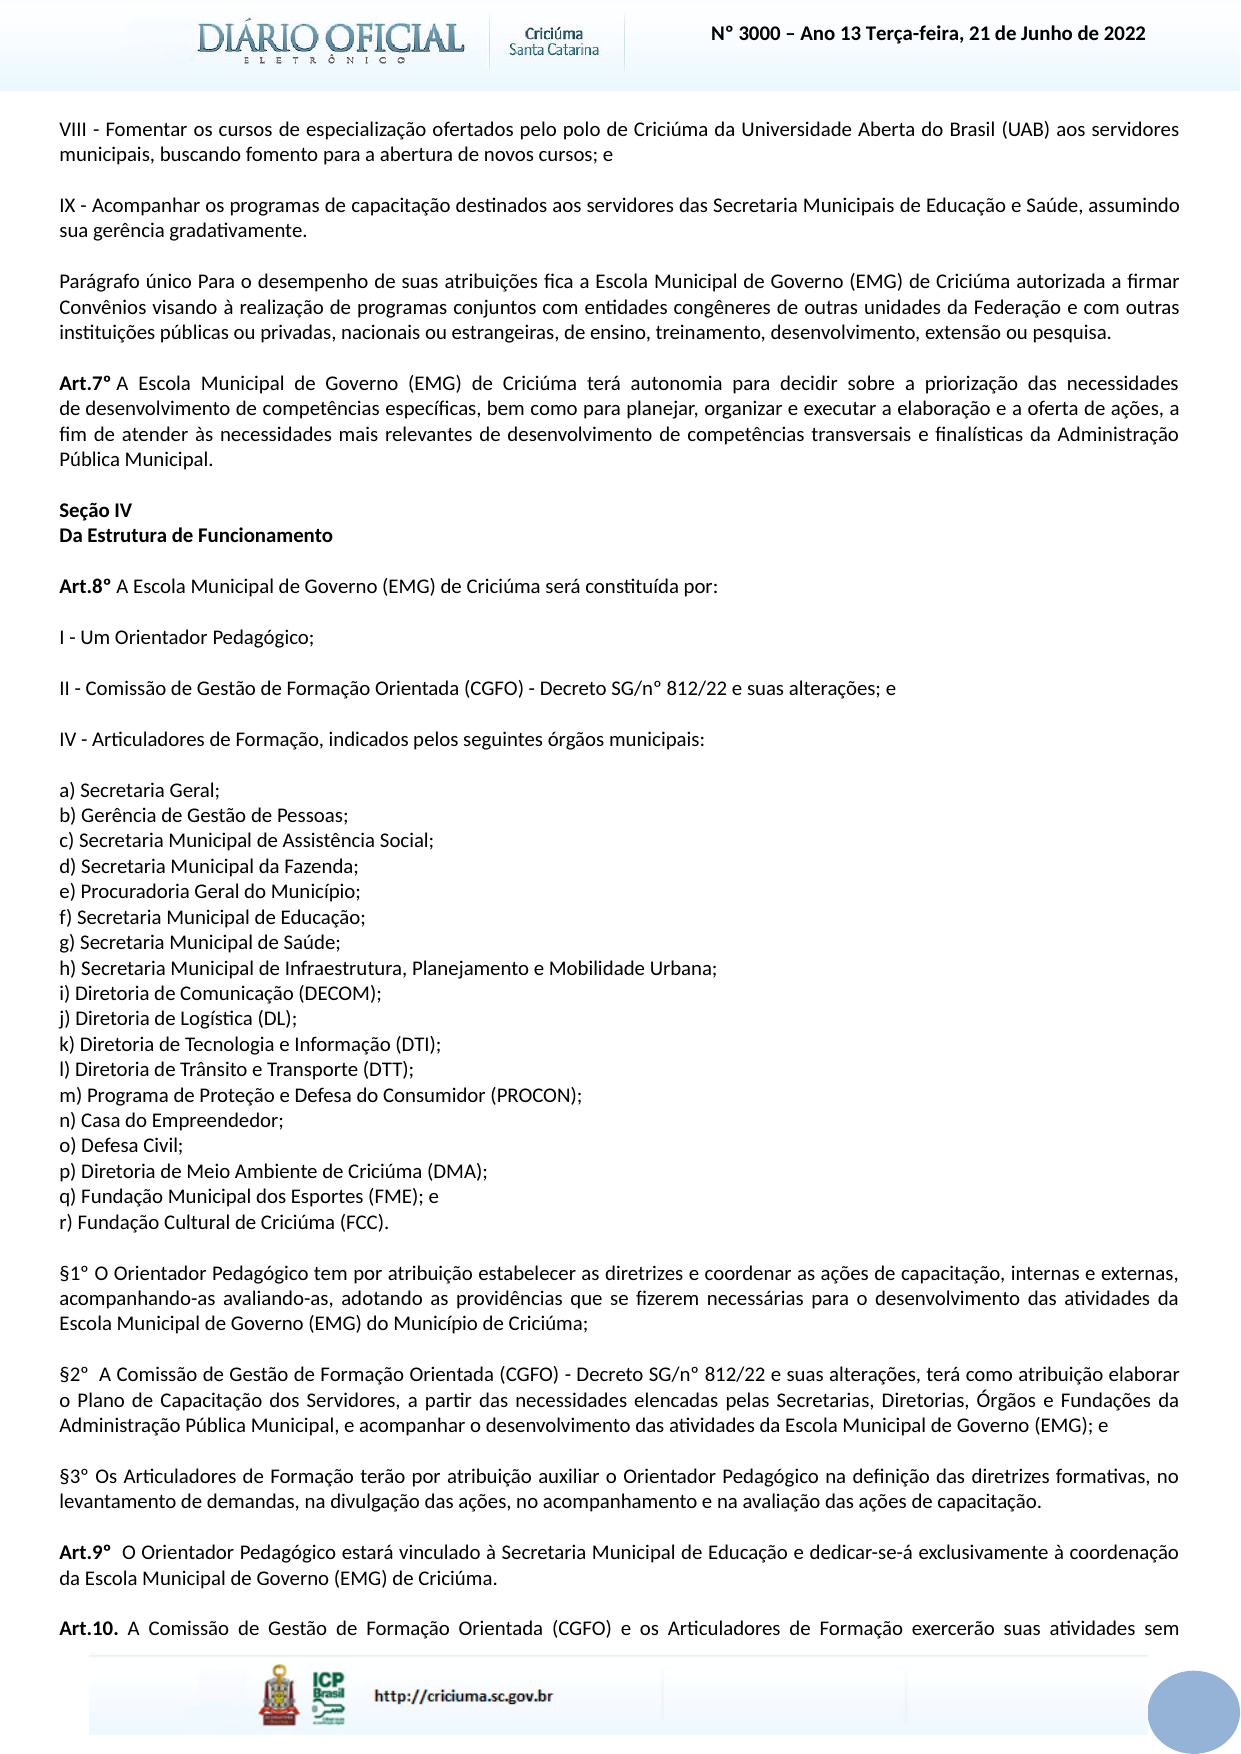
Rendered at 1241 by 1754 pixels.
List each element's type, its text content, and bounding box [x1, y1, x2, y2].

text r) Fundação Cultural de Criciúma (FCC). [59, 1209, 1181, 1234]
text VIII - Fomentar os cursos de especialização ofertados pelo polo de Criciúma da Universidade Aberta do Brasil (UAB) aos servidores municipais, buscando fomento para a abertura de novos cursos; e [59, 116, 1181, 167]
text p) Diretoria de Meio Ambiente de Criciúma (DMA); [59, 1158, 1181, 1183]
text Parágrafo único Para o desempenho de suas atribuições fica a Escola Municipal de Governo (EMG) de Criciúma autorizada a firmar Convênios visando à realização de programas conjuntos com entidades congêneres de outras unidades da Federação e com outras instituições públicas ou privadas, nacionais ou estrangeiras, de ensino, treinamento, desenvolvimento, extensão ou pesquisa. [59, 268, 1181, 345]
text c) Secretaria Municipal de Assistência Social; [59, 828, 1181, 853]
text IV - Articuladores de Formação, indicados pelos seguintes órgãos municipais: [59, 726, 1181, 751]
text Art.10. A Comissão de Gestão de Formação Orientada (CGFO) e os Articuladores de Formação exercerão suas atividades sem [59, 1616, 1181, 1641]
text m) Programa de Proteção e Defesa do Consumidor (PROCON); [59, 1082, 1181, 1107]
text §2º A Comissão de Gestão de Formação Orientada (CGFO) - Decreto SG/nº 812/22 e suas alterações, terá como atribuição elaborar o Plano de Capacitação dos Servidores, a partir das necessidades elencadas pelas Secretarias, Diretorias, Órgãos e Fundações da Administração Pública Municipal, e acompanhar o desenvolvimento das atividades da Escola Municipal de Governo (EMG); e [59, 1361, 1181, 1438]
text o) Defesa Civil; [59, 1133, 1181, 1158]
text k) Diretoria de Tecnologia e Informação (DTI); [59, 1031, 1181, 1056]
text I - Um Orientador Pedagógico; [59, 624, 1181, 650]
text Seção IV [59, 497, 1181, 523]
text a) Secretaria Geral; [59, 777, 1181, 802]
text q) Fundação Municipal dos Esportes (FME); e [59, 1183, 1181, 1209]
text h) Secretaria Municipal de Infraestrutura, Planejamento e Mobilidade Urbana; [59, 955, 1181, 980]
text l) Diretoria de Trânsito e Transporte (DTT); [59, 1056, 1181, 1082]
text II - Comissão de Gestão de Formação Orientada (CGFO) - Decreto SG/nº 812/22 e suas alterações; e [59, 675, 1181, 701]
text e) Procuradoria Geral do Município; [59, 878, 1181, 904]
text j) Diretoria de Logística (DL); [59, 1006, 1181, 1031]
text Da Estrutura de Funcionamento [59, 523, 1181, 548]
text n) Casa do Empreendedor; [59, 1107, 1181, 1133]
text IX - Acompanhar os programas de capacitação destinados aos servidores das Secretaria Municipais de Educação e Saúde, assumindo sua gerência gradativamente. [59, 192, 1181, 243]
text Art.8º A Escola Municipal de Governo (EMG) de Criciúma será constituída por: [59, 573, 1181, 599]
text i) Diretoria de Comunicação (DECOM); [59, 980, 1181, 1006]
text §1º O Orientador Pedagógico tem por atribuição estabelecer as diretrizes e coordenar as ações de capacitação, internas e externas, acompanhando-as avaliando-as, adotando as providências que se fizerem necessárias para o desenvolvimento das atividades da Escola Municipal de Governo (EMG) do Município de Criciúma; [59, 1260, 1181, 1336]
text f) Secretaria Municipal de Educação; [59, 904, 1181, 929]
text §3º Os Articuladores de Formação terão por atribuição auxiliar o Orientador Pedagógico na definição das diretrizes formativas, no levantamento de demandas, na divulgação das ações, no acompanhamento e na avaliação das ações de capacitação. [59, 1463, 1181, 1514]
text Art.9º O Orientador Pedagógico estará vinculado à Secretaria Municipal de Educação e dedicar-se-á exclusivamente à coordenação da Escola Municipal de Governo (EMG) de Criciúma. [59, 1539, 1181, 1590]
text b) Gerência de Gestão de Pessoas; [59, 802, 1181, 828]
text Art.7º A Escola Municipal de Governo (EMG) de Criciúma terá autonomia para decidir sobre a priorização das necessidades de desenvolvimento de competências específicas, bem como para planejar, organizar e executar a elaboração e a oferta de ações, a fim de atender às necessidades mais relevantes de desenvolvimento de competências transversais e finalísticas da Administração Pública Municipal. [59, 370, 1181, 472]
text g) Secretaria Municipal de Saúde; [59, 929, 1181, 955]
text d) Secretaria Municipal da Fazenda; [59, 853, 1181, 878]
